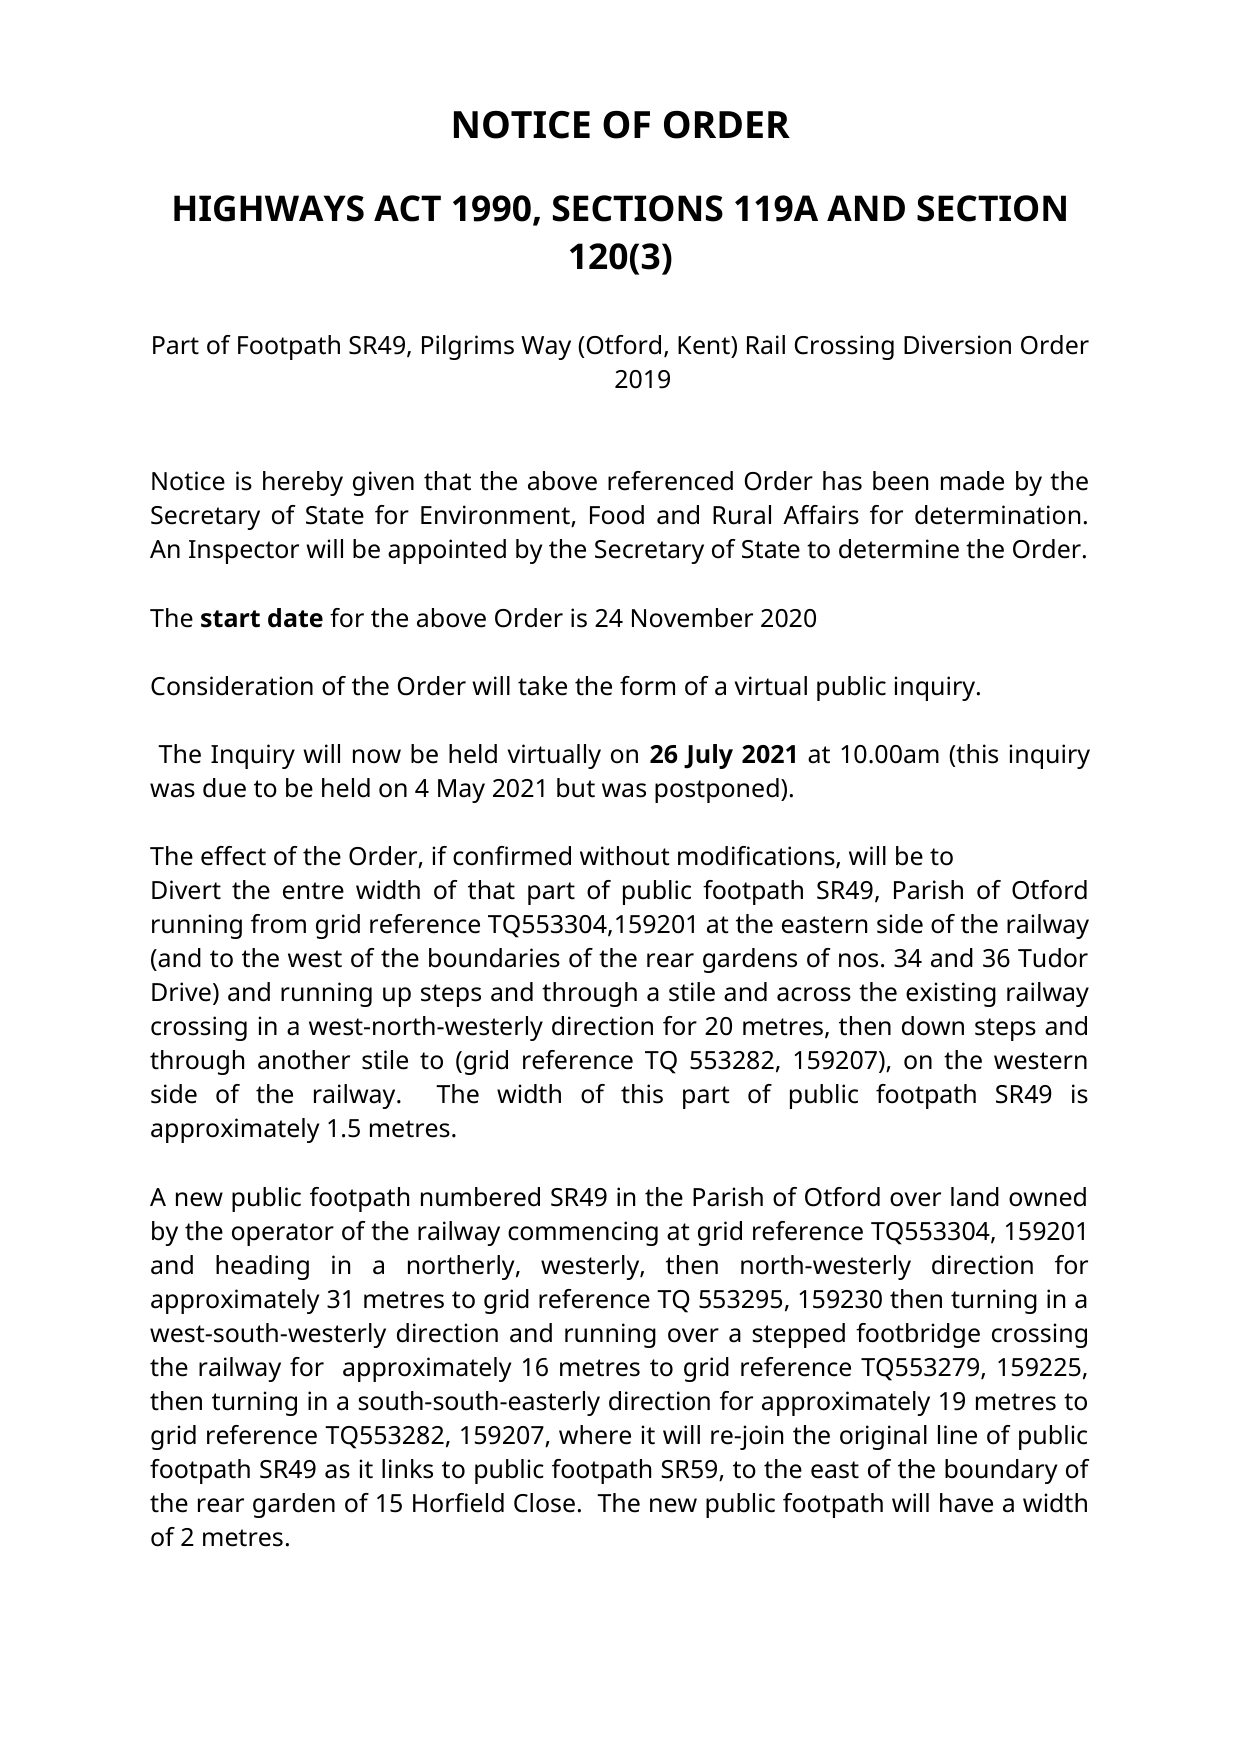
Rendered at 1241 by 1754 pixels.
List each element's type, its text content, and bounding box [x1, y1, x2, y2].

text A new public footpath numbered SR49 in the Parish of Otford over land owned by the operator of the railway commencing at grid reference TQ553304, 159201 and heading in a northerly, westerly, then north-westerly direction for approximately 31 metres to grid reference TQ 553295, 159230 then turning in a west-south-westerly direction and running over a stepped footbridge crossing the railway for approximately 16 metres to grid reference TQ553279, 159225, then turning in a south-south-easterly direction for approximately 19 metres to grid reference TQ553282, 159207, where it will re-join the original line of public footpath SR49 as it links to public footpath SR59, to the east of the boundary of the rear garden of 15 Horfield Close. The new public footpath will have a width of 2 metres. [150, 1179, 1090, 1554]
text Part of Footpath SR49, Pilgrims Way (Otford, Kent) Rail Crossing Diversion Order 2019 [150, 328, 1090, 396]
text The Inquiry will now be held virtually on 26 July 2021 at 10.00am (this inquiry was due to be held on 4 May 2021 but was postponed). [150, 736, 1090, 804]
text HIGHWAYS ACT 1990, SECTIONS 119A AND SECTION 120(3) [150, 183, 1090, 279]
text The start date for the above Order is 24 November 2020 [150, 600, 1090, 634]
text The effect of the Order, if confirmed without modifications, will be to [150, 839, 1090, 873]
text Consideration of the Order will take the form of a virtual public inquiry. [150, 668, 1090, 702]
text Divert the entre width of that part of public footpath SR49, Parish of Otford running from grid reference TQ553304,159201 at the eastern side of the railway (and to the west of the boundaries of the rear gardens of nos. 34 and 36 Tudor Drive) and running up steps and through a stile and across the existing railway crossing in a west-north-westerly direction for 20 metres, then down steps and through another stile to (grid reference TQ 553282, 159207), on the western side of the railway. The width of this part of public footpath SR49 is approximately 1.5 metres. [150, 873, 1090, 1145]
text NOTICE OF ORDER [150, 98, 1090, 149]
text Notice is hereby given that the above referenced Order has been made by the Secretary of State for Environment, Food and Rural Affairs for determination. An Inspector will be appointed by the Secretary of State to determine the Order. [150, 464, 1090, 566]
